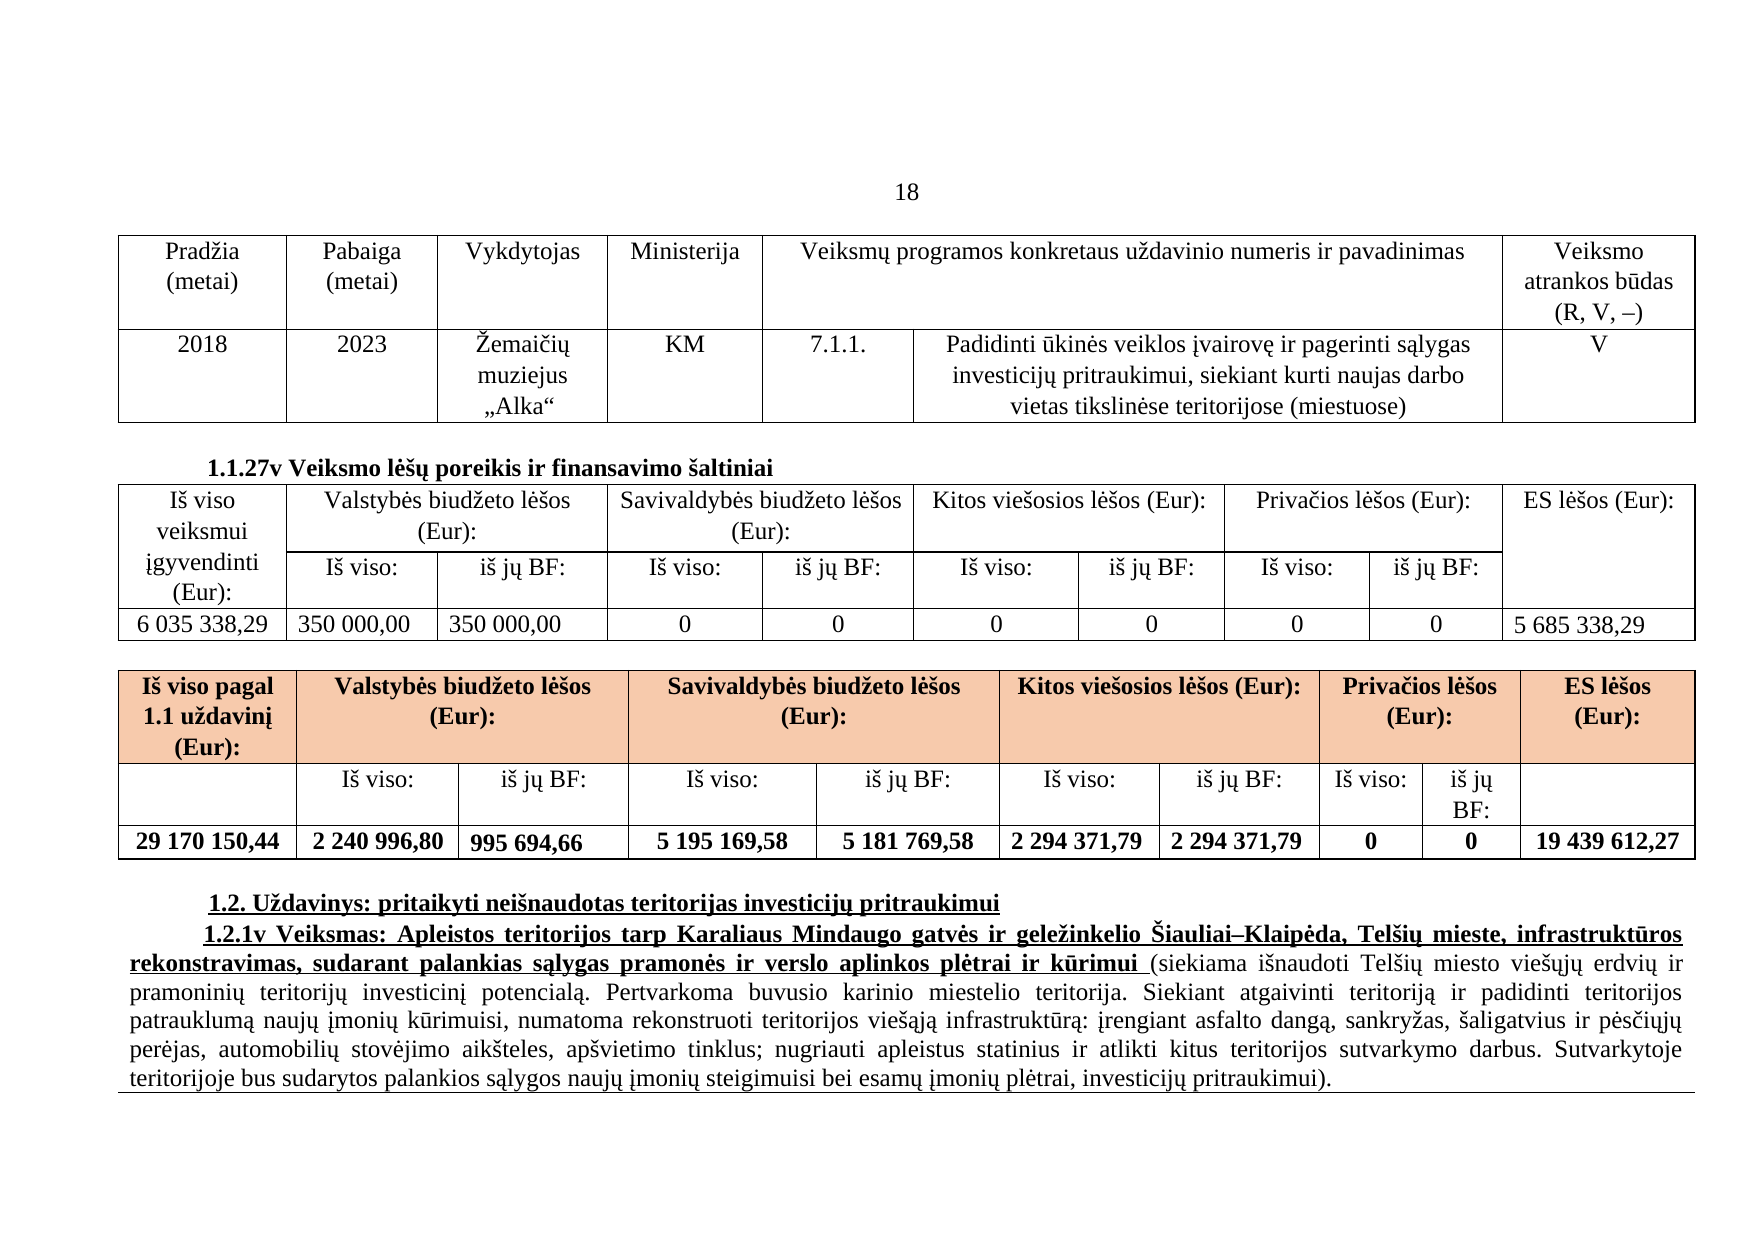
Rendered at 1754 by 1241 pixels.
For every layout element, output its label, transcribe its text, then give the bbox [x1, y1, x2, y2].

table_cell Valstybės biudžeto lėšos (Eur): [287, 485, 607, 551]
table_cell 0 [914, 609, 1078, 640]
table_cell Veiksmo atrankos būdas (R, V, –) [1503, 236, 1694, 328]
table_cell KM [608, 330, 762, 422]
table_cell iš jų BF: [438, 553, 607, 608]
table_cell 5 685 338,29 [1503, 609, 1694, 640]
table_cell iš jų BF: [1160, 764, 1319, 825]
table_cell 2 294 371,79 [1000, 826, 1159, 858]
table_cell iš jų BF: [1423, 764, 1520, 825]
table_cell 0 [1370, 609, 1502, 640]
table_cell [119, 764, 296, 825]
table_cell Pabaiga (metai) [287, 236, 437, 328]
table_header Privačios lėšos (Eur): [1320, 671, 1520, 763]
table_cell V [1503, 330, 1694, 422]
table_cell 0 [1423, 826, 1520, 858]
table_cell 1.2. Uždavinys: pritaikyti neišnaudotas teritorijas investicijų pritraukimui [118, 860, 1695, 919]
table_header Valstybės biudžeto lėšos (Eur): [297, 671, 628, 763]
table_cell 2 240 996,80 [297, 826, 458, 858]
table_cell Privačios lėšos (Eur): [1225, 485, 1502, 551]
table_header ES lėšos (Eur): [1521, 671, 1694, 763]
table_cell 995 694,66 [459, 826, 628, 858]
table_cell iš jų BF: [1370, 553, 1502, 608]
table_cell Savivaldybės biudžeto lėšos (Eur): [608, 485, 913, 551]
table_cell Iš viso: [1320, 764, 1422, 825]
table_cell 6 035 338,29 [119, 609, 286, 640]
table_cell 0 [763, 609, 913, 640]
table_cell 2018 [119, 330, 286, 422]
table_cell Vykdytojas [438, 236, 607, 328]
table_cell 5 195 169,58 [629, 826, 816, 858]
table_cell iš jų BF: [1079, 553, 1224, 608]
table_cell Padidinti ūkinės veiklos įvairovę ir pagerinti sąlygas investicijų pritraukimui, siekiant kurti naujas darbo vietas tikslinėse teritorijose (miestuose) [914, 330, 1502, 422]
table_cell 0 [1225, 609, 1369, 640]
table_cell 29 170 150,44 [119, 826, 296, 858]
table_cell 0 [608, 609, 762, 640]
table_cell 1.2.1v Veiksmas: Apleistos teritorijos tarp Karaliaus Mindaugo gatvės ir geležinkelio Šiauliai–Klaipėda, Telšių mieste, infrastruktūros rekonstravimas, sudarant palankias sąlygas pramonės ir verslo aplinkos plėtrai ir kūrimui (siekiama išnaudoti Telšių miesto viešųjų erdvių ir pramoninių teritorijų investicinį potencialą. Pertvarkoma buvusio karinio miestelio teritorija. Siekiant atgaivinti teritoriją ir padidinti teritorijos patrauklumą naujų įmonių kūrimuisi, numatoma rekonstruoti teritorijos viešąją infrastruktūrą: įrengiant asfalto dangą, sankryžas, šaligatvius ir pėsčiųjų perėjas, automobilių stovėjimo aikšteles, apšvietimo tinklus; nugriauti apleistus statinius ir atlikti kitus teritorijos sutvarkymo darbus. Sutvarkytoje teritorijoje bus sudarytos palankios sąlygos naujų įmonių steigimuisi bei esamų įmonių plėtrai, investicijų pritraukimui). [118, 919, 1695, 1092]
table_cell Iš viso: [914, 553, 1078, 608]
table_cell Iš viso: [629, 764, 816, 825]
table_cell 0 [1079, 609, 1224, 640]
table_cell 1.1.27v Veiksmo lėšų poreikis ir finansavimo šaltiniai [118, 423, 1695, 484]
table_cell [1521, 764, 1694, 825]
table_cell iš jų BF: [459, 764, 628, 825]
table_cell 0 [1320, 826, 1422, 858]
table_cell 7.1.1. [763, 330, 913, 422]
table_cell 19 439 612,27 [1521, 826, 1694, 858]
table_header Iš viso pagal 1.1 uždavinį (Eur): [119, 671, 296, 763]
table_cell Iš viso: [1225, 553, 1369, 608]
table_cell 2 294 371,79 [1160, 826, 1319, 858]
table_cell Iš viso: [608, 553, 762, 608]
table_cell Iš viso: [297, 764, 458, 825]
table_cell Žemaičių muziejus „Alka“ [438, 330, 607, 422]
table_header Kitos viešosios lėšos (Eur): [1000, 671, 1319, 763]
table_cell Pradžia (metai) [119, 236, 286, 328]
table_cell 350 000,00 [438, 609, 607, 640]
table_cell iš jų BF: [763, 553, 913, 608]
table_cell iš jų BF: [817, 764, 999, 825]
table_cell Iš viso veiksmui įgyvendinti (Eur): [119, 485, 286, 608]
table_cell Veiksmų programos konkretaus uždavinio numeris ir pavadinimas [763, 236, 1502, 328]
table_header Savivaldybės biudžeto lėšos (Eur): [629, 671, 999, 763]
table_cell 2023 [287, 330, 437, 422]
table_cell Iš viso: [287, 553, 437, 608]
table_cell Ministerija [608, 236, 762, 328]
table_cell Iš viso: [1000, 764, 1159, 825]
table_cell 350 000,00 [287, 609, 437, 640]
table_cell ES lėšos (Eur): [1503, 485, 1694, 608]
table_cell 5 181 769,58 [817, 826, 999, 858]
table_cell Kitos viešosios lėšos (Eur): [914, 485, 1224, 551]
